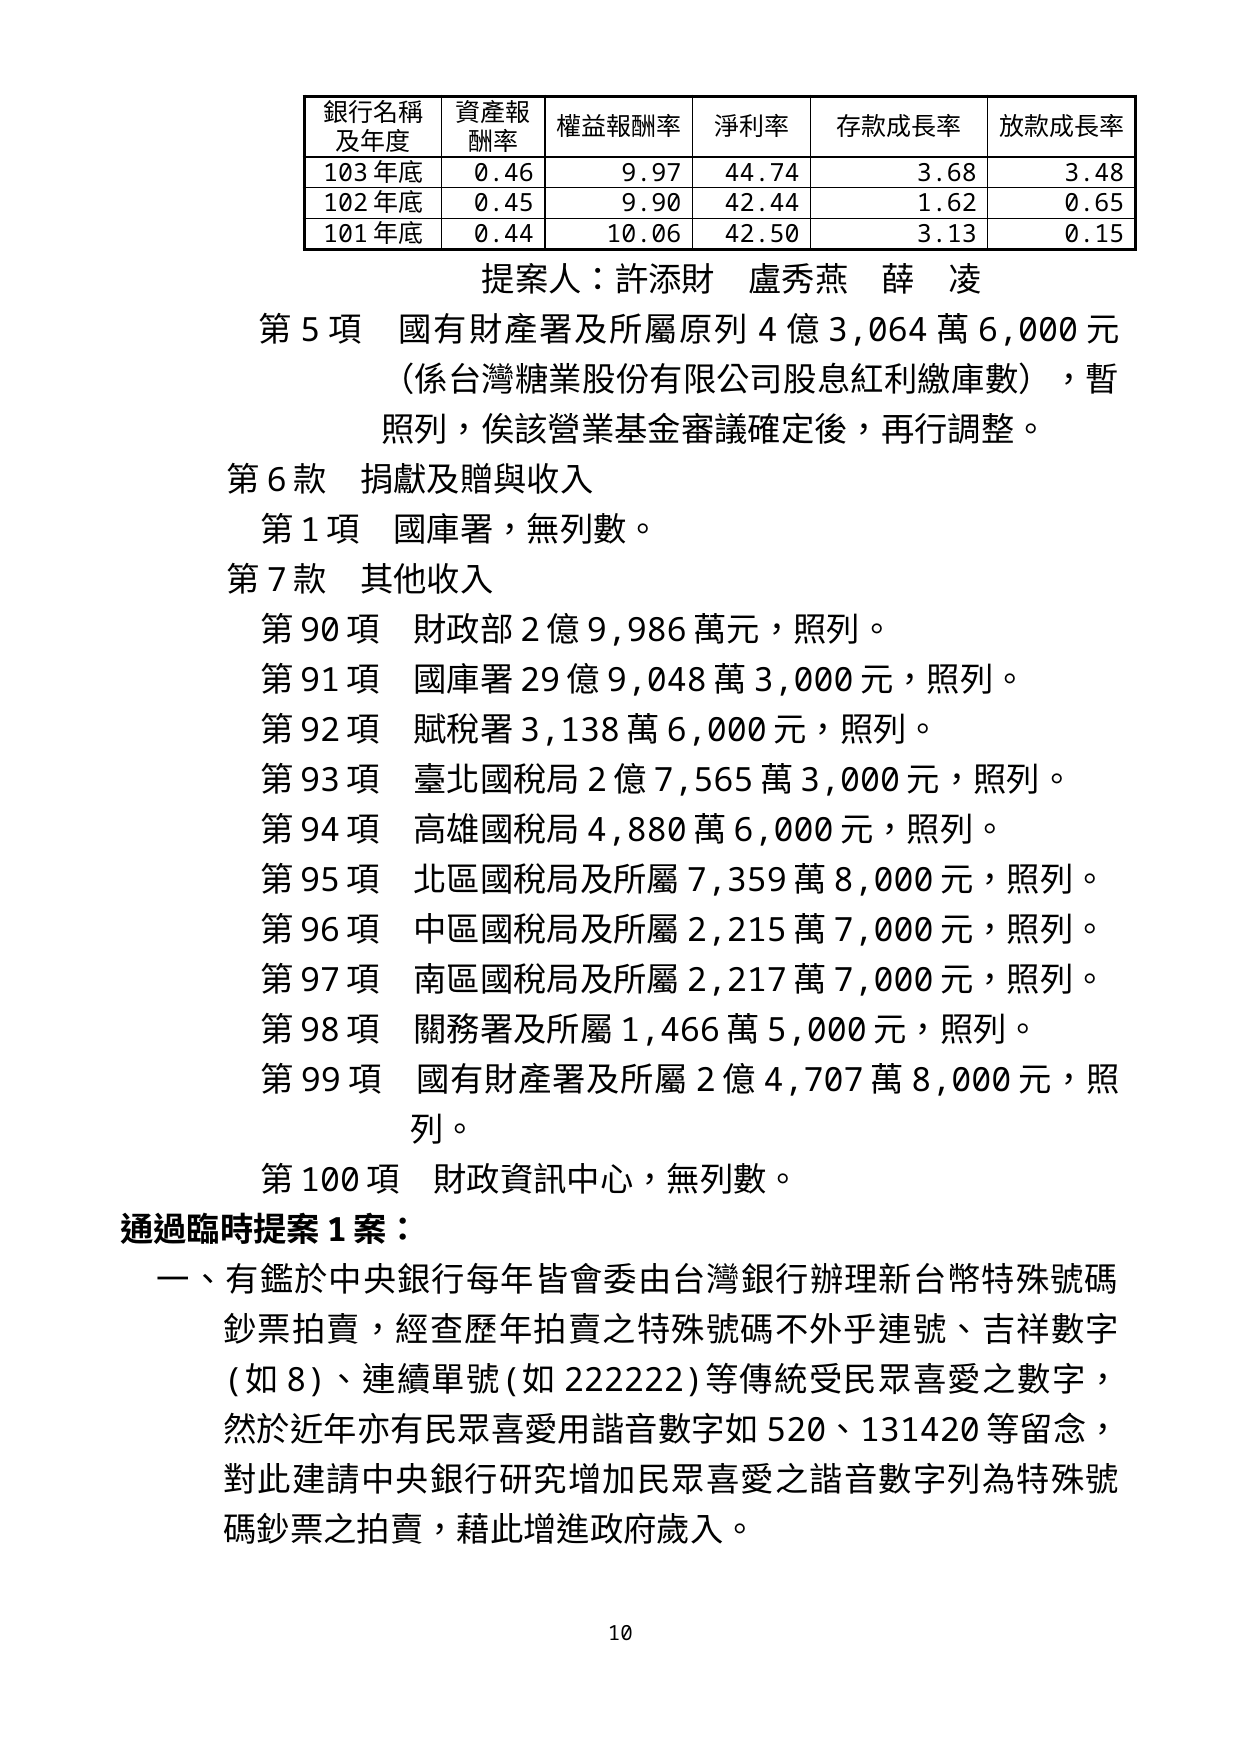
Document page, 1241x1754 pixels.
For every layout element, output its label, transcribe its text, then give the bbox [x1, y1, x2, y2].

text 第100項 財政資訊中心，無列數。 [260, 1151, 1120, 1201]
text 第7款 其他收入 [227, 551, 1120, 601]
table_cell 0.15 [988, 219, 1134, 248]
text 第1項 國庫署，無列數。 [260, 501, 1120, 551]
text 第98項 關務署及所屬1,466萬5,000元，照列。 [260, 1001, 1120, 1051]
table_cell 42.44 [693, 188, 810, 217]
text 通過臨時提案1案： [120, 1201, 1120, 1251]
table_cell 0.44 [442, 219, 544, 248]
table_cell 9.97 [546, 158, 692, 187]
table_cell 44.74 [693, 158, 810, 187]
table_header 銀行名稱及年度 [306, 98, 441, 156]
table_header 權益報酬率 [546, 98, 692, 156]
table_cell 9.90 [546, 188, 692, 217]
table_header 放款成長率 [988, 98, 1134, 156]
table_cell 10.06 [546, 219, 692, 248]
table_cell 103年底 [306, 158, 441, 187]
table_cell 0.46 [442, 158, 544, 187]
table_cell 3.48 [988, 158, 1134, 187]
text 第6款 捐獻及贈與收入 [227, 451, 1120, 501]
text 一、有鑑於中央銀行每年皆會委由台灣銀行辦理新台幣特殊號碼鈔票拍賣，經查歷年拍賣之特殊號碼不外乎連號、吉祥數字(如8)、連續單號(如222222)等傳統受民眾喜愛之數字，然於近年亦有民眾喜愛用諧音數字如520、131420等留念，對此建請中央銀行研究增加民眾喜愛之諧音數字列為特殊號碼鈔票之拍賣，藉此增進政府歲入。 [157, 1251, 1120, 1551]
table_cell 42.50 [693, 219, 810, 248]
text 第96項 中區國稅局及所屬2,215萬7,000元，照列。 [260, 901, 1120, 951]
text 第93項 臺北國稅局2億7,565萬3,000元，照列。 [260, 751, 1120, 801]
text 第5項 國有財產署及所屬原列4億3,064萬6,000元（係台灣糖業股份有限公司股息紅利繳庫數），暫照列，俟該營業基金審議確定後，再行調整。 [258, 301, 1120, 451]
text 第97項 南區國稅局及所屬2,217萬7,000元，照列。 [260, 951, 1120, 1001]
table_header 資產報酬率 [442, 98, 544, 156]
text 第92項 賦稅署3,138萬6,000元，照列。 [260, 701, 1120, 751]
text 第90項 財政部2億9,986萬元，照列。 [260, 601, 1120, 651]
text 第95項 北區國稅局及所屬7,359萬8,000元，照列。 [260, 851, 1120, 901]
table_header 淨利率 [693, 98, 810, 156]
text 第91項 國庫署29億9,048萬3,000元，照列。 [260, 651, 1120, 701]
table_cell 102年底 [306, 188, 441, 217]
table_cell 3.13 [811, 219, 987, 248]
table_header 存款成長率 [811, 98, 987, 156]
text 提案人：許添財 盧秀燕 薛 凌 [482, 251, 1120, 301]
table_cell 1.62 [811, 188, 987, 217]
text 第94項 高雄國稅局4,880萬6,000元，照列。 [260, 801, 1120, 851]
text 第99項 國有財產署及所屬2億4,707萬8,000元，照列。 [260, 1051, 1120, 1151]
table_cell 0.45 [442, 188, 544, 217]
table_cell 3.68 [811, 158, 987, 187]
table_cell 101年底 [306, 219, 441, 248]
table_cell 0.65 [988, 188, 1134, 217]
